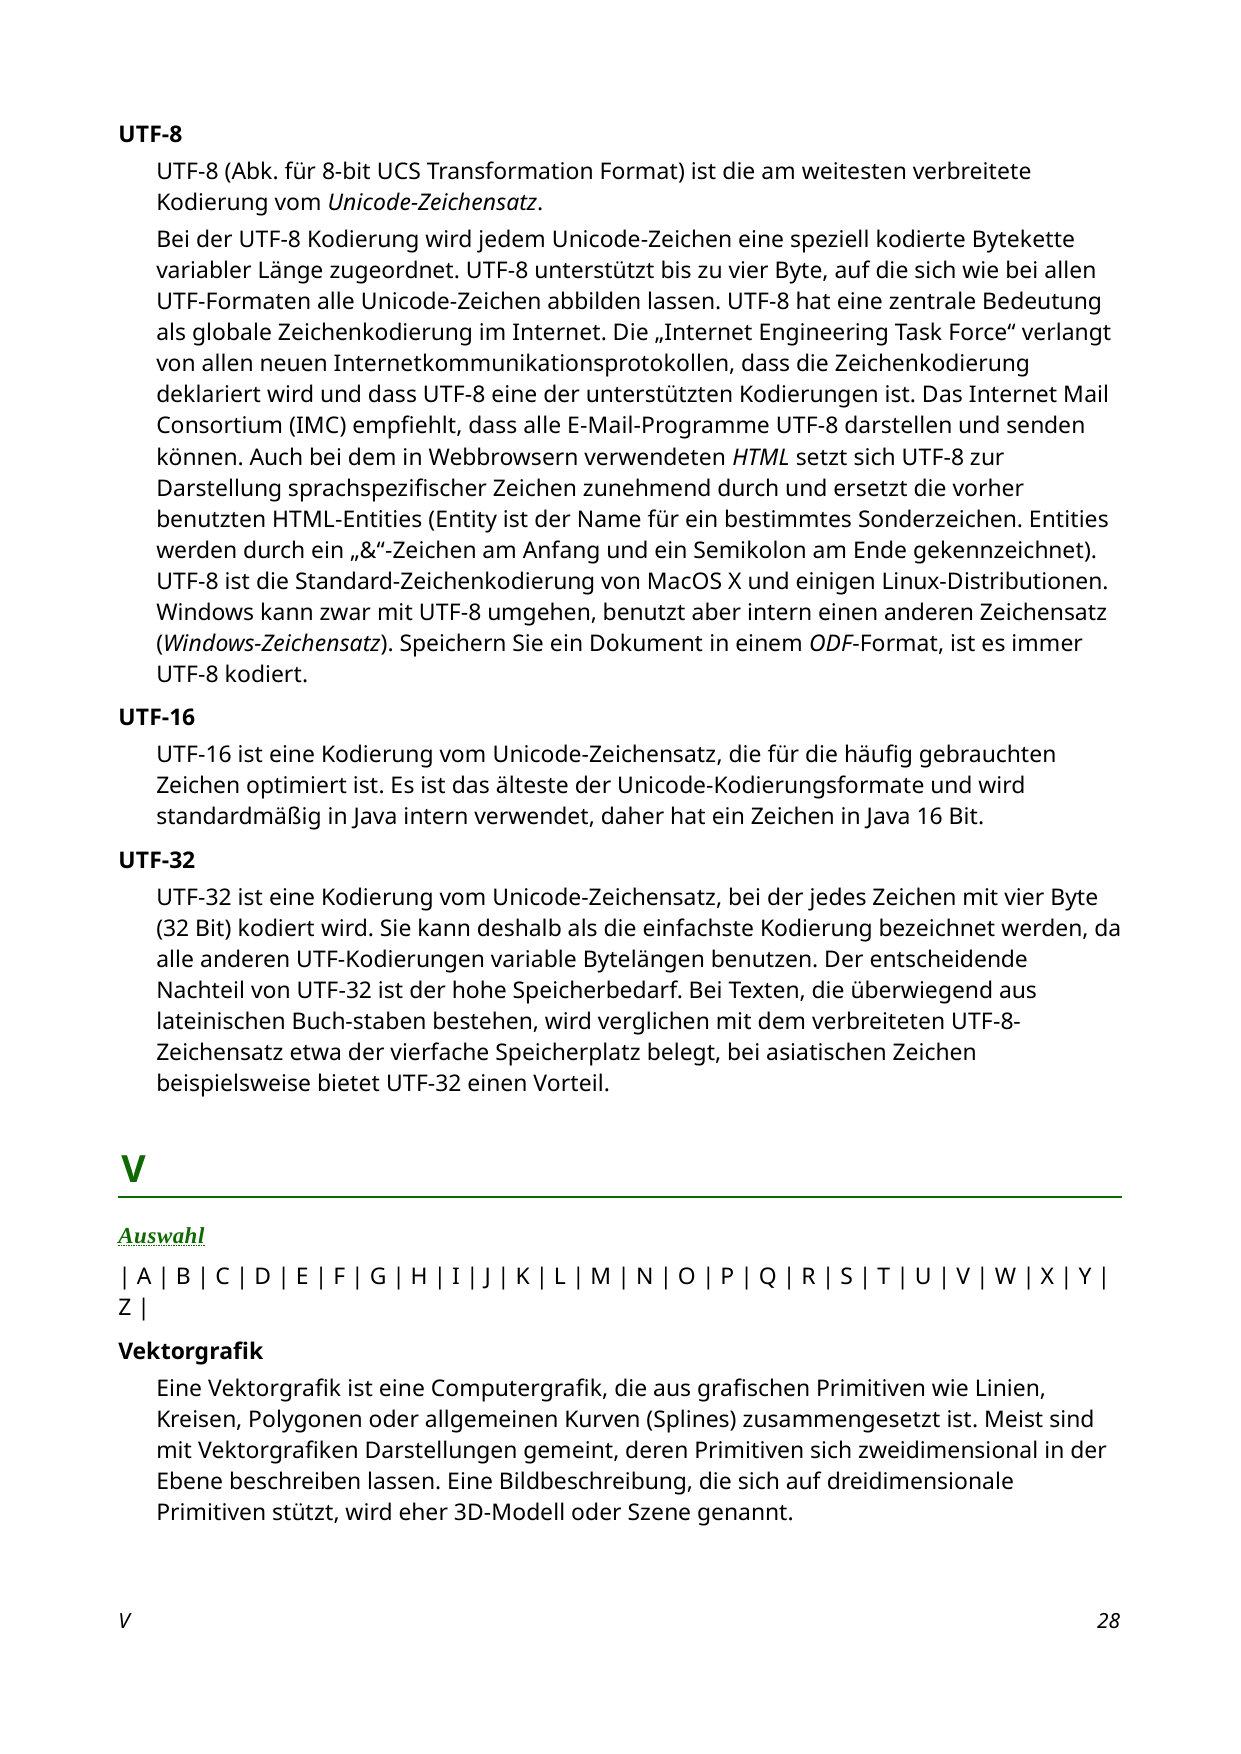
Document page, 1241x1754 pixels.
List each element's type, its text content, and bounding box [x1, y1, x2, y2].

text UTF-16 ist eine Kodierung vom Unicode-Zeichensatz, die für die häufig gebrauchten Zeichen optimiert ist. Es ist das älteste der Unicode-Kodierungsformate und wird standardmäßig in Java intern verwendet, daher hat ein Zeichen in Java 16 Bit. [156, 738, 1122, 831]
text | A | B | C | D | E | F | G | H | I | J | K | L | M | N | O | P | Q | R | S | T | U | V | W | X | Y | Z | [118, 1260, 1122, 1322]
text UTF-32 ist eine Kodierung vom Unicode-Zeichensatz, bei der jedes Zeichen mit vier Byte (32 Bit) kodiert wird. Sie kann deshalb als die einfachste Kodierung bezeichnet werden, da alle anderen UTF-Kodierungen variable Bytelängen benutzen. Der entscheidende Nachteil von UTF-32 ist der hohe Speicherbedarf. Bei Texten, die überwiegend aus lateinischen Buch-staben bestehen, wird verglichen mit dem verbreiteten UTF-8-Zeichensatz etwa der vierfache Speicherplatz belegt, bei asiatischen Zeichen beispielsweise bietet UTF-32 einen Vorteil. [156, 881, 1122, 1098]
list Vektorgrafik [118, 1335, 1122, 1366]
subtitle V [118, 1139, 1122, 1196]
text Auswahl [118, 1222, 1122, 1248]
list UTF-8 [118, 118, 1122, 149]
list UTF-16 [118, 701, 1122, 732]
text Eine Vektorgrafik ist eine Computergrafik, die aus grafischen Primitiven wie Linien, Kreisen, Polygonen oder allgemeinen Kurven (Splines) zusammengesetzt ist. Meist sind mit Vektorgrafiken Darstellungen gemeint, deren Primitiven sich zweidimensional in der Ebene beschreiben lassen. Eine Bildbeschreibung, die sich auf dreidimensionale Primitiven stützt, wird eher 3D-Modell oder Szene genannt. [156, 1372, 1122, 1527]
list UTF-32 [118, 844, 1122, 875]
text Bei der UTF-8 Kodierung wird jedem Unicode-Zeichen eine speziell kodierte Bytekette variabler Länge zugeordnet. UTF-8 unterstützt bis zu vier Byte, auf die sich wie bei allen UTF-Formaten alle Unicode-Zeichen abbilden lassen. UTF-8 hat eine zentrale Bedeutung als globale Zeichenkodierung im Internet. Die „Internet Engineering Task Force“ verlangt von allen neuen Internetkommunikationsprotokollen, dass die Zeichenkodierung deklariert wird und dass UTF-8 eine der unterstützten Kodierungen ist. Das Internet Mail Consortium (IMC) empfiehlt, dass alle E-Mail-Programme UTF-8 darstellen und senden können. Auch bei dem in Webbrowsern verwendeten HTML setzt sich UTF-8 zur Darstellung sprachspezifischer Zeichen zunehmend durch und ersetzt die vorher benutzten HTML-Entities (Entity ist der Name für ein bestimmtes Sonderzeichen. Entities werden durch ein „&“-Zeichen am Anfang und ein Semikolon am Ende gekennzeichnet). UTF-8 ist die Standard-Zeichenkodierung von MacOS X und einigen Linux-Distributionen. Windows kann zwar mit UTF-8 umgehen, benutzt aber intern einen anderen Zeichensatz (Windows-Zeichensatz). Speichern Sie ein Dokument in einem ODF-Format, ist es immer UTF-8 kodiert. [156, 223, 1122, 689]
text UTF-8 (Abk. für 8-bit UCS Transformation Format) ist die am weitesten verbreitete Kodierung vom Unicode-Zeichensatz. [156, 155, 1122, 217]
